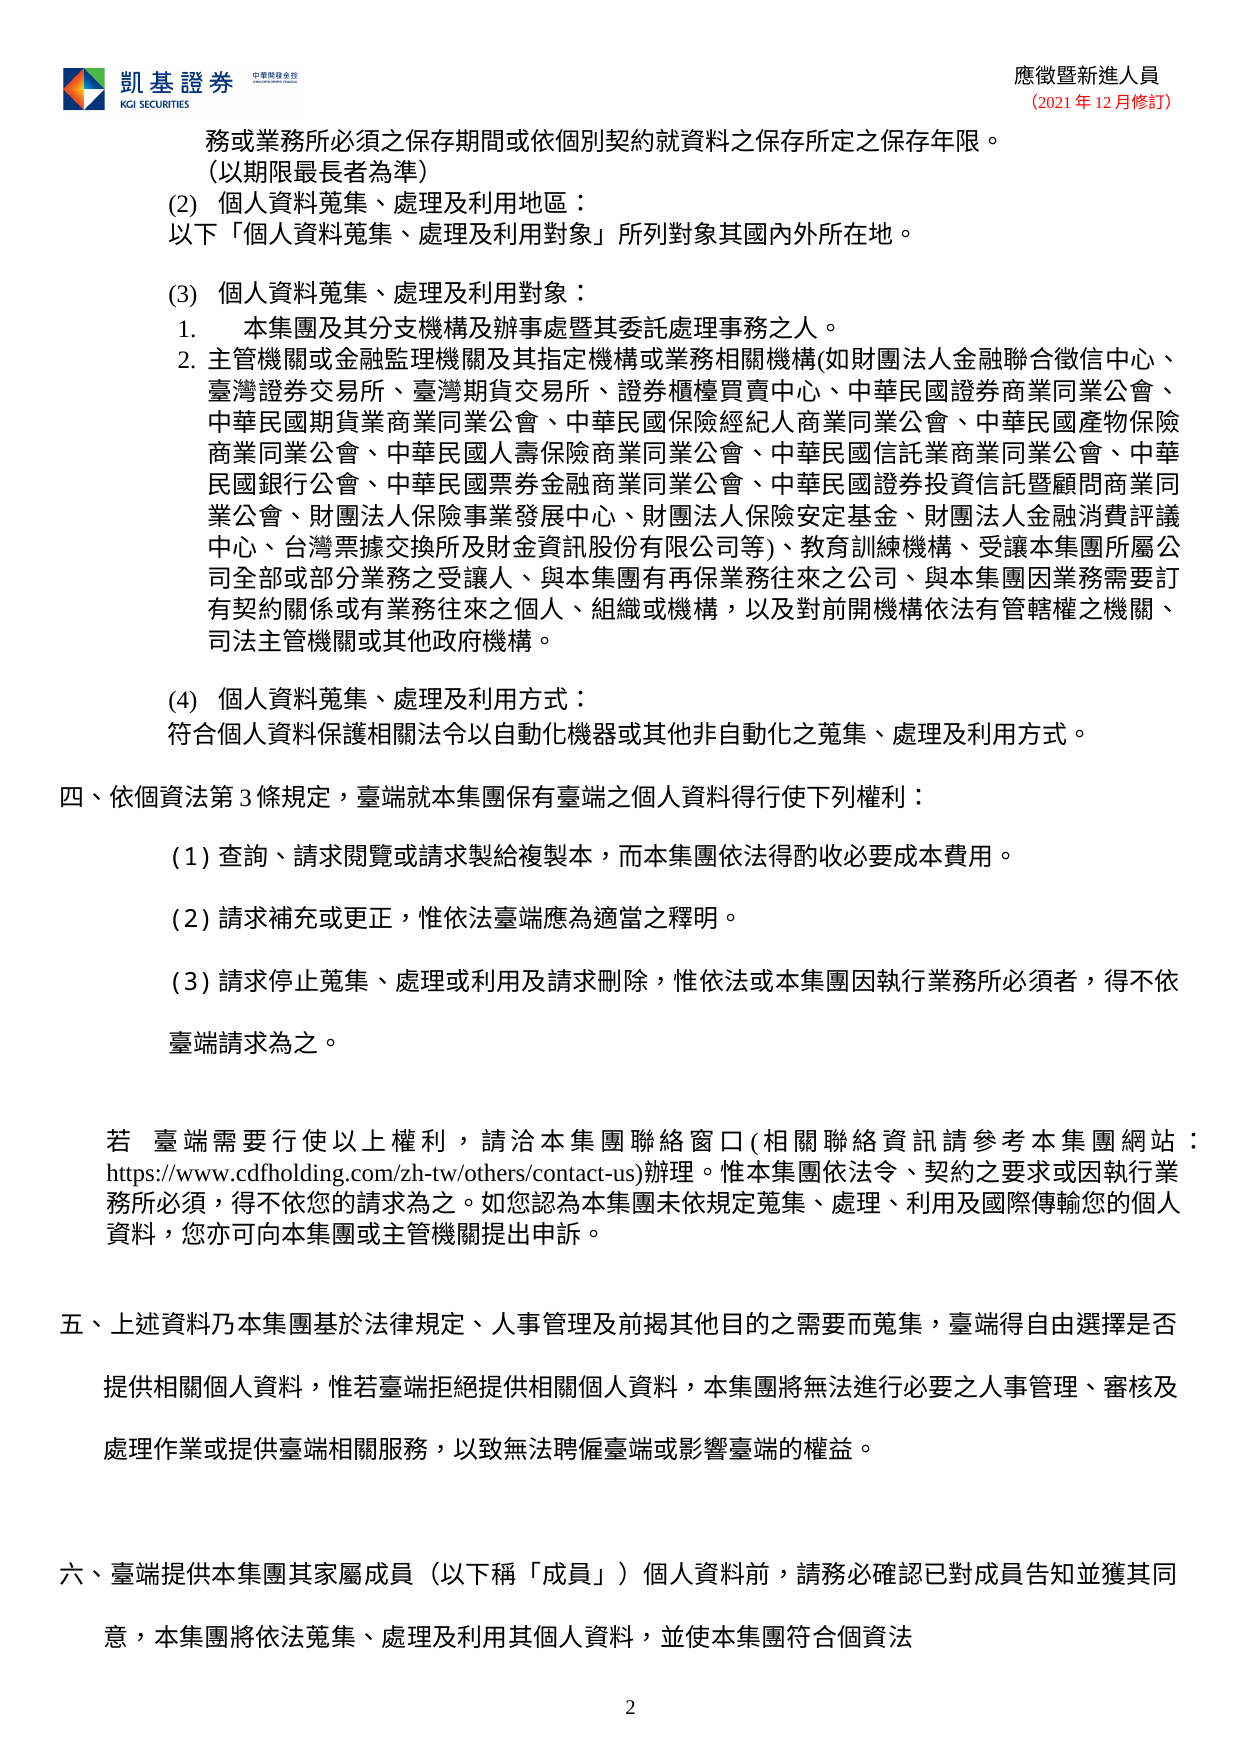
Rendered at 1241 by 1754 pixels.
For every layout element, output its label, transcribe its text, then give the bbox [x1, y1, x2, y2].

text 若 臺端需要行使以上權利，請洽本集團聯絡窗口(相關聯絡資訊請參考本集團網站：https://www.cdfholding.com/zh-tw/others/contact-us)辦理。惟本集團依法令、契約之要求或因執行業務所必須，得不依您的請求為之。如您認為本集團未依規定蒐集、處理、利用及國際傳輸您的個人資料，您亦可向本集團或主管機關提出申訴。 [106, 1125, 1181, 1250]
list 請求停止蒐集、處理或利用及請求刪除，惟依法或本集團因執行業務所必須者，得不依臺端請求為之。 [168, 938, 1181, 1063]
list 主管機關或金融監理機關及其指定機構或業務相關機構(如財團法人金融聯合徵信中心、臺灣證券交易所、臺灣期貨交易所、證券櫃檯買賣中心、中華民國證券商業同業公會、中華民國期貨業商業同業公會、中華民國保險經紀人商業同業公會、中華民國產物保險商業同業公會、中華民國人壽保險商業同業公會、中華民國信託業商業同業公會、中華民國銀行公會、中華民國票券金融商業同業公會、中華民國證券投資信託暨顧問商業同業公會、財團法人保險事業發展中心、財團法人保險安定基金、財團法人金融消費評議中心、台灣票據交換所及財金資訊股份有限公司等)、教育訓練機構、受讓本集團所屬公司全部或部分業務之受讓人、與本集團有再保業務往來之公司、與本集團因業務需要訂有契約關係或有業務往來之個人、組織或機構，以及對前開機構依法有管轄權之機關、司法主管機關或其他政府機構。 [177, 344, 1181, 656]
text 以下「個人資料蒐集、處理及利用對象」所列對象其國內外所在地。 [168, 219, 1181, 250]
list 個人資料蒐集、處理及利用地區： [168, 188, 1181, 219]
text 符合個人資料保護相關法令以自動化機器或其他非自動化之蒐集、處理及利用方式。 [106, 719, 1181, 750]
text （以期限最長者為準） [168, 156, 1181, 188]
text 五、上述資料乃本集團基於法律規定、人事管理及前揭其他目的之需要而蒐集，臺端得自由選擇是否提供相關個人資料，惟若臺端拒絕提供相關個人資料，本集團將無法進行必要之人事管理、審核及處理作業或提供臺端相關服務，以致無法聘僱臺端或影響臺端的權益。 [59, 1281, 1181, 1469]
list 查詢、請求閱覽或請求製給複製本，而本集團依法得酌收必要成本費用。 [168, 813, 1181, 875]
text 六、臺端提供本集團其家屬成員（以下稱「成員」）個人資料前，請務必確認已對成員告知並獲其同意，本集團將依法蒐集、處理及利用其個人資料，並使本集團符合個資法 [59, 1531, 1181, 1656]
list 本集團及其分支機構及辦事處暨其委託處理事務之人。 [177, 313, 1181, 344]
list 務或業務所必須之保存期間或依個別契約就資料之保存所定之保存年限。 [206, 125, 1181, 156]
list 請求補充或更正，惟依法臺端應為適當之釋明。 [168, 875, 1181, 938]
text 四、依個資法第3條規定，臺端就本集團保有臺端之個人資料得行使下列權利： [59, 781, 1181, 813]
list 個人資料蒐集、處理及利用對象： [168, 250, 1181, 313]
list 個人資料蒐集、處理及利用方式： [168, 656, 1181, 719]
